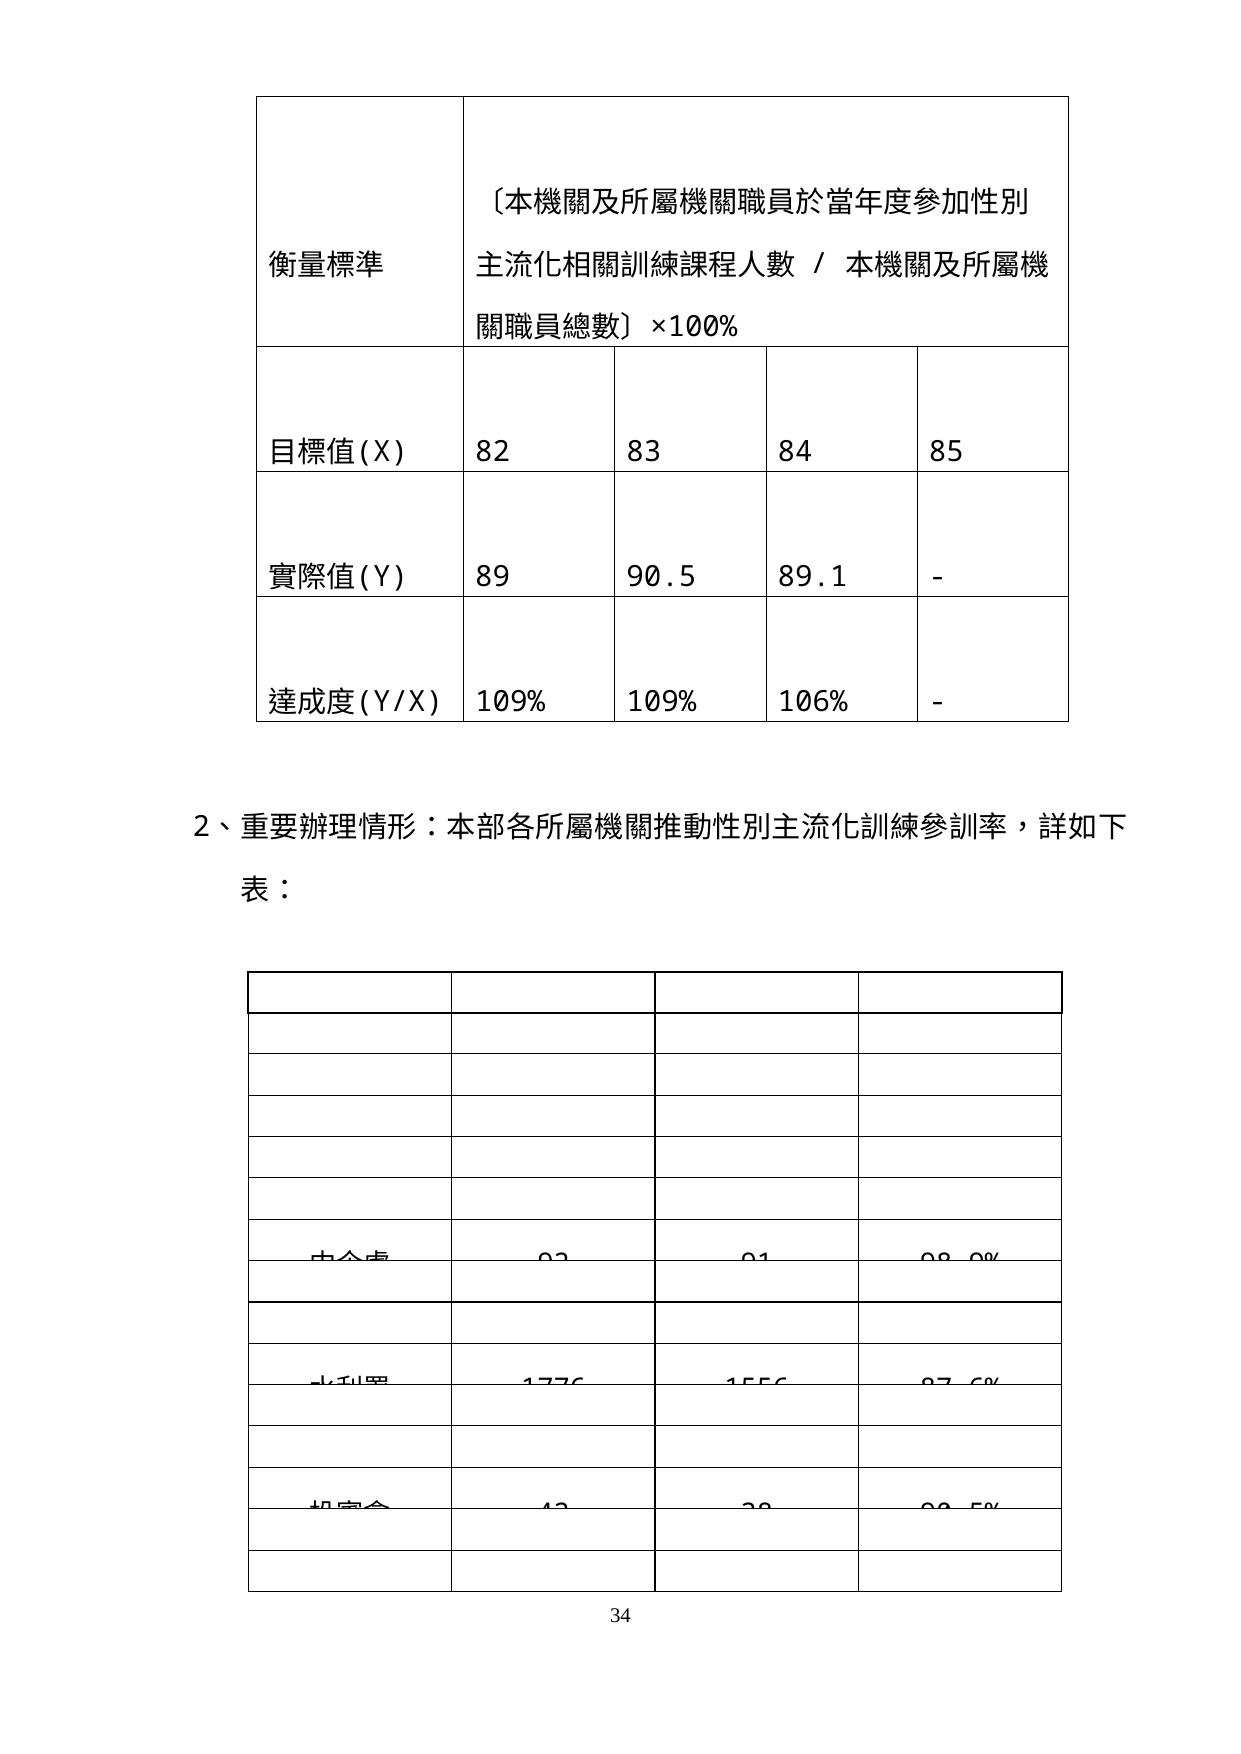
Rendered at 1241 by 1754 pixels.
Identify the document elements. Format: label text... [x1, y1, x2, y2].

table_cell 87.6% [859, 1344, 1061, 1384]
table_cell 218 [656, 1096, 858, 1136]
table_cell 629 [452, 1137, 654, 1177]
table_cell 90.5 [615, 472, 766, 596]
table_cell 23 [452, 1509, 654, 1549]
table_cell 89 [656, 1426, 858, 1467]
table_cell 礦務局 [249, 1385, 451, 1425]
table_cell 82 [464, 347, 614, 471]
table_cell 達成度(Y/X) [257, 597, 463, 721]
table_cell 貿易局 [249, 1096, 451, 1136]
table_cell 國營會 [249, 1426, 451, 1467]
table_cell 1556 [656, 1344, 858, 1384]
table_cell 109% [464, 597, 614, 721]
table_cell 822 [452, 1178, 654, 1219]
table_cell 114 [452, 1385, 654, 1425]
table_cell 中企處 [342, 1253, 357, 1260]
table_cell 104 [656, 1385, 858, 1425]
table_cell 94 [656, 1551, 858, 1591]
table_cell 306 [452, 1261, 654, 1301]
table_cell 128 [452, 1551, 654, 1591]
table_cell 446 [452, 1014, 654, 1053]
table_cell 92 [452, 1220, 654, 1260]
table_cell 91.2% [859, 1385, 1061, 1425]
table_cell 576 [656, 1137, 858, 1177]
table_cell 106% [767, 597, 917, 721]
table_cell 〔本機關及所屬機關職員於當年度參加性別主流化相關訓練課程人數 / 本機關及所屬機關職員總數〕×100% [464, 97, 1068, 346]
table_cell - [918, 472, 1068, 596]
table_header 參訓率(%) [859, 973, 1061, 1012]
table_cell 98.9% [859, 1220, 1061, 1260]
table_header 職員數 [452, 973, 654, 1012]
table_cell 目標值(X) [257, 347, 463, 471]
table_cell 92 [541, 1255, 549, 1260]
table_cell 178 [656, 1054, 858, 1094]
table_cell 87.3% [859, 1054, 1061, 1094]
table_cell 92.5% [859, 1261, 1061, 1301]
table_cell 83 [615, 347, 766, 471]
table_cell 204 [452, 1054, 654, 1094]
table_cell 標檢局 [249, 1178, 451, 1219]
table_cell 91 [656, 1220, 858, 1260]
table_cell 90.5% [859, 1468, 1061, 1508]
table_cell 91 [744, 1255, 752, 1260]
table_cell 73 [452, 1303, 654, 1343]
table_cell 97.0% [859, 1178, 1061, 1219]
table_header 職員參訓數 [656, 973, 858, 1012]
table_cell 加工處 [249, 1261, 451, 1301]
table_cell 73.4% [859, 1551, 1061, 1591]
table_cell 實際值(Y) [257, 472, 463, 596]
table_cell 91.6% [859, 1137, 1061, 1177]
table_cell 工業局 [249, 1054, 451, 1094]
table_cell 42 [452, 1468, 654, 1508]
table_cell 中企處 [249, 1220, 451, 1260]
table_cell 投審會 [249, 1468, 451, 1508]
table_cell 22 [656, 1509, 858, 1549]
table_cell 89 [452, 1426, 654, 1467]
table_cell 85 [918, 347, 1068, 471]
table_cell 89 [464, 472, 614, 596]
table_cell 智慧局 [249, 1137, 451, 1177]
table_cell 100.0% [859, 1426, 1061, 1467]
table_cell 283 [656, 1261, 858, 1301]
table_cell 水利署 [249, 1344, 451, 1384]
table_cell 84 [767, 347, 917, 471]
table_cell 89.1 [767, 472, 917, 596]
table_cell 53 [656, 1303, 858, 1343]
table_cell 72.6% [859, 1303, 1061, 1343]
table_cell 88.3% [859, 1096, 1061, 1136]
table_cell 109% [615, 597, 766, 721]
table_cell 貿調會 [249, 1509, 451, 1549]
table_cell - [918, 597, 1068, 721]
table_cell 地調所 [249, 1303, 451, 1343]
table_cell 77.8% [859, 1014, 1061, 1053]
table_cell 247 [452, 1096, 654, 1136]
table_cell 能源局 [249, 1551, 451, 1591]
text 2、重要辦理情形：本部各所屬機關推動性別主流化訓練參訓率，詳如下表： [192, 783, 1128, 908]
table_cell 衡量標準 [257, 97, 463, 346]
table_cell 797 [656, 1178, 858, 1219]
table_cell 95.7% [859, 1509, 1061, 1549]
table_cell 347 [656, 1014, 858, 1053]
table_cell 部本部 [249, 1014, 451, 1053]
table_header 機關 [249, 973, 451, 1012]
table_cell 38 [656, 1468, 858, 1508]
table_cell 1776 [452, 1344, 654, 1384]
